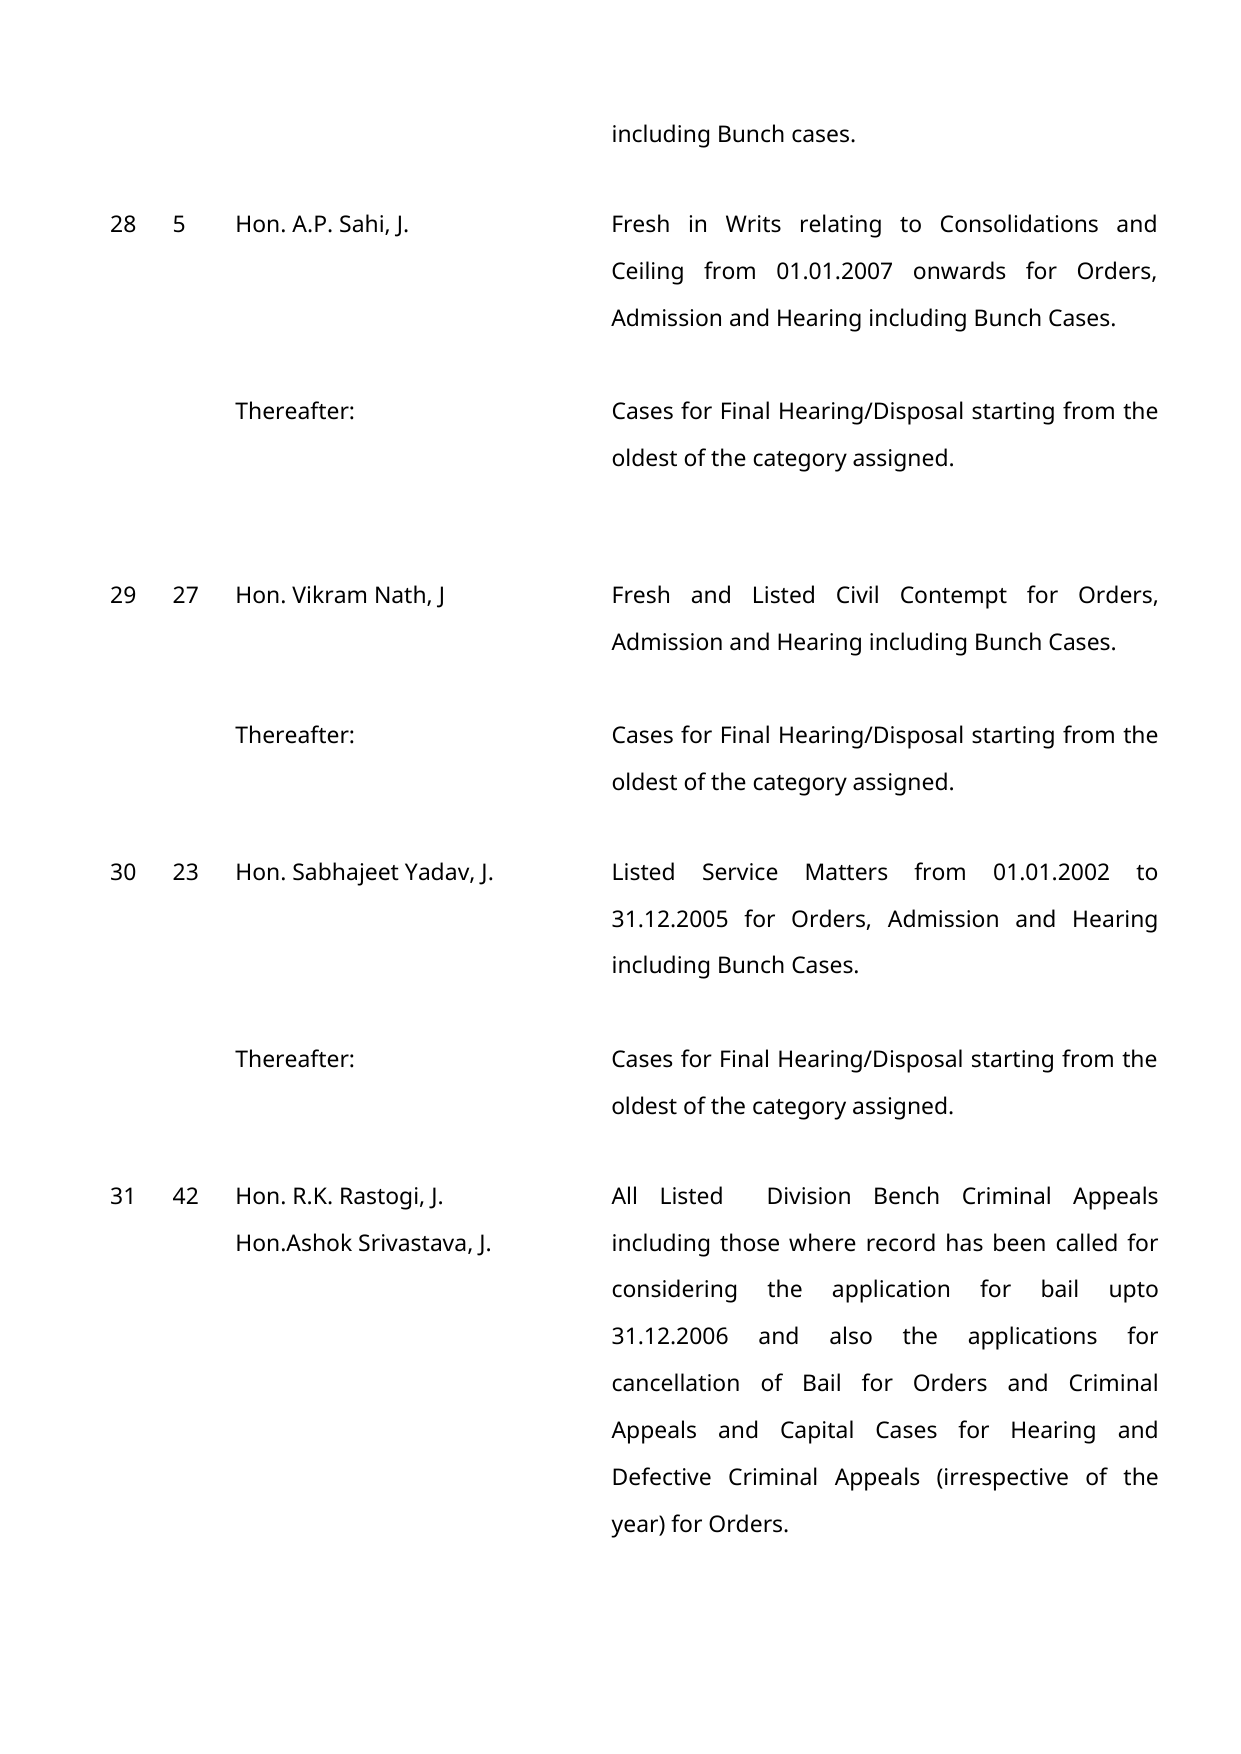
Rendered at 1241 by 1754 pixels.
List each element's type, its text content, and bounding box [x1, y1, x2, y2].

table_cell All Listed Division Bench Criminal Appeals including those where record has been called for considering the application for bail upto 31.12.2006 and also the applications for cancellation of Bail for Orders and Criminal Appeals and Capital Cases for Hearing and Defective Criminal Appeals (irrespective of the year) for Orders. [606, 1174, 1165, 1592]
table_cell 29 [104, 573, 167, 850]
table_cell Listed Service Matters from 01.01.2002 to 31.12.2005 for Orders, Admission and Hearing including Bunch Cases. Cases for Final Hearing/Disposal starting from the oldest of the category assigned. [606, 850, 1165, 1174]
table_cell 31 [104, 1174, 167, 1592]
table_cell [229, 113, 606, 202]
table_cell 28 [104, 202, 167, 573]
table_cell Hon. A.P. Sahi, J. Thereafter: [229, 202, 606, 573]
table_cell including Bunch cases. [606, 113, 1165, 202]
table_cell 42 [167, 1174, 229, 1592]
table_cell Hon. R.K. Rastogi, J. Hon.Ashok Srivastava, J. [229, 1174, 606, 1592]
table_cell Fresh and Listed Civil Contempt for Orders, Admission and Hearing including Bunch Cases. Cases for Final Hearing/Disposal starting from the oldest of the category assigned. [606, 573, 1165, 850]
table_cell [167, 113, 229, 202]
table_cell Hon. Sabhajeet Yadav, J. Thereafter: [229, 850, 606, 1174]
table_cell 27 [167, 573, 229, 850]
table_cell Fresh in Writs relating to Consolidations and Ceiling from 01.01.2007 onwards for Orders, Admission and Hearing including Bunch Cases. Cases for Final Hearing/Disposal starting from the oldest of the category assigned. [606, 202, 1165, 573]
table_cell Hon. Vikram Nath, J Thereafter: [229, 573, 606, 850]
table_cell 30 [104, 850, 167, 1174]
table_cell [104, 113, 167, 202]
table_cell 23 [167, 850, 229, 1174]
table_cell 5 [167, 202, 229, 573]
